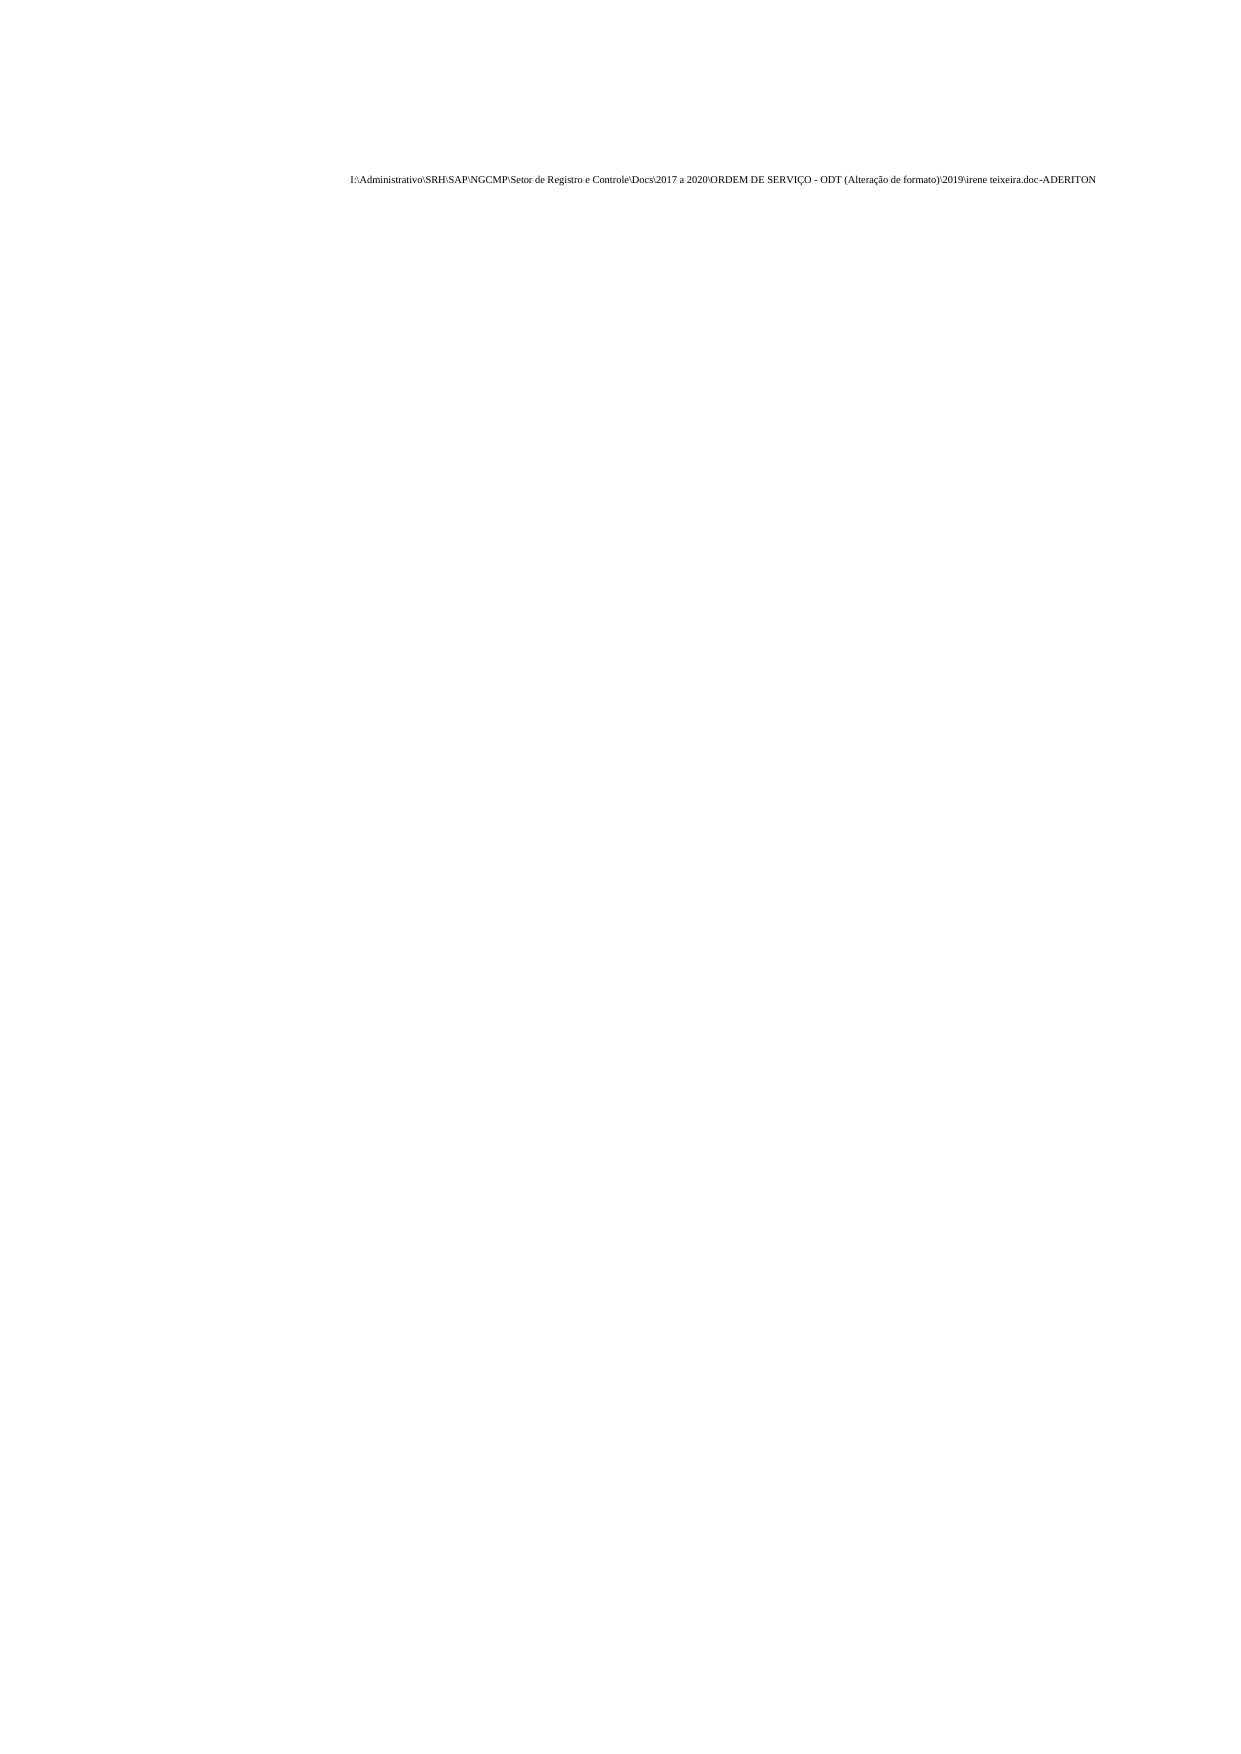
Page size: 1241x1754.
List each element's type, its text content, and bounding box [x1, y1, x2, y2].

text I:\Administrativo\SRH\SAP\NGCMP\Setor de Registro e Controle\Docs\2017 a 2020\ORDEM DE SERVIÇO - ODT (Alteração de formato)\2019\irene teixeira.doc-ADERITON [165, 174, 1096, 186]
